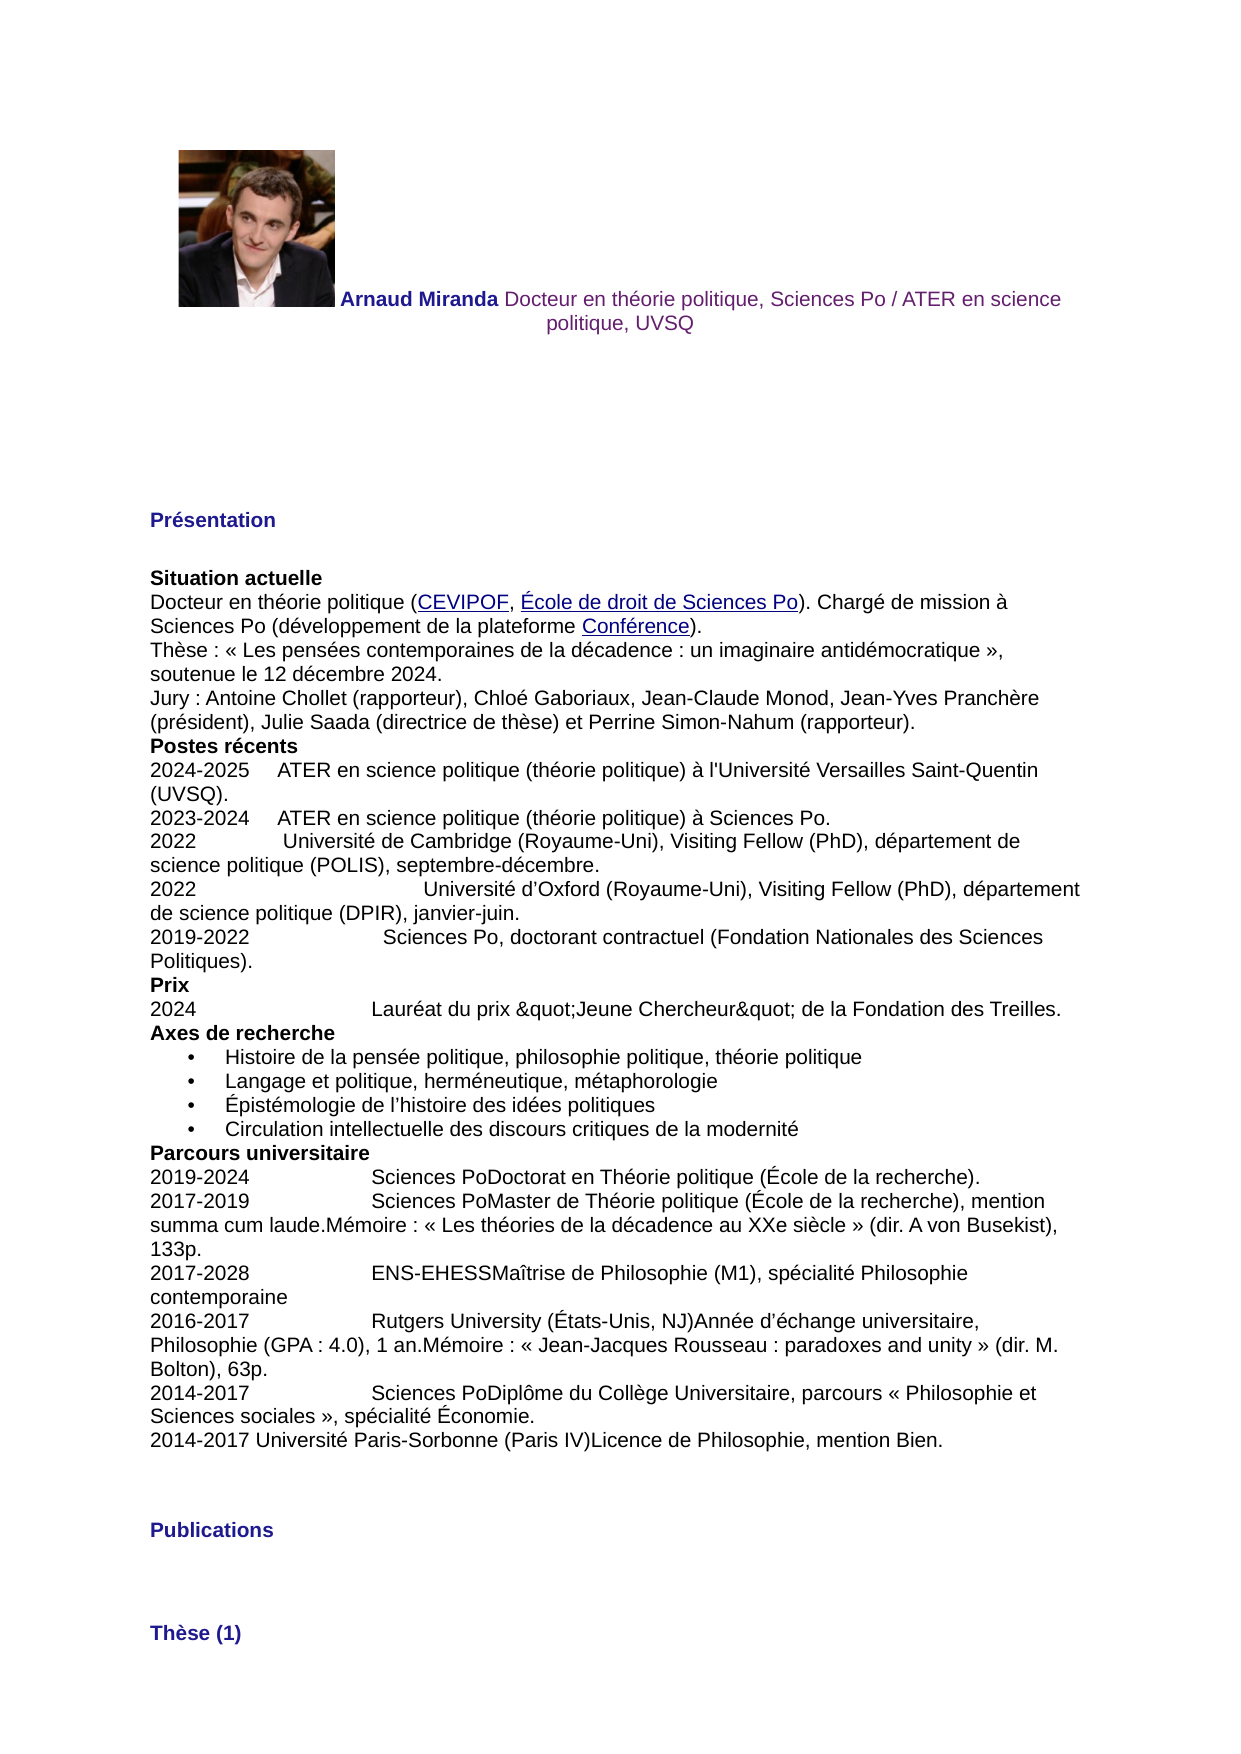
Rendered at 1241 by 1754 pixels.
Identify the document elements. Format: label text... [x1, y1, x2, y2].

text 2024 Lauréat du prix &quot;Jeune Chercheur&quot; de la Fondation des Treilles. [150, 997, 1090, 1021]
subtitle Thèse (1) [150, 1621, 1090, 1645]
text Axes de recherche [150, 1021, 1090, 1045]
text 2022 Université de Cambridge (Royaume-Uni), Visiting Fellow (PhD), département de science politique (POLIS), septembre-décembre. [150, 829, 1090, 877]
picture [178, 150, 335, 307]
text Thèse : « Les pensées contemporaines de la décadence : un imaginaire antidémocratique », soutenue le 12 décembre 2024. [150, 638, 1090, 686]
text 2023-2024 ATER en science politique (théorie politique) à Sciences Po. [150, 805, 1090, 829]
text Docteur en théorie politique (CEVIPOF, École de droit de Sciences Po). Chargé de mission à Sciences Po (développement de la plateforme Conférence). [150, 590, 1090, 638]
text 2019-2024 Sciences PoDoctorat en Théorie politique (École de la recherche). [150, 1165, 1090, 1189]
text 2014-2017 Sciences PoDiplôme du Collège Universitaire, parcours « Philosophie et Sciences sociales », spécialité Économie. [150, 1380, 1090, 1428]
text 2016-2017 Rutgers University (États-Unis, NJ)Année d’échange universitaire, Philosophie (GPA : 4.0), 1 an.Mémoire : « Jean-Jacques Rousseau : paradoxes and unity » (dir. M. Bolton), 63p. [150, 1308, 1090, 1380]
text 2017-2028 ENS-EHESSMaîtrise de Philosophie (M1), spécialité Philosophie contemporaine [150, 1261, 1090, 1308]
text Situation actuelle [150, 566, 1090, 590]
text 2014-2017 Université Paris-Sorbonne (Paris IV)Licence de Philosophie, mention Bien. [150, 1428, 1090, 1452]
list Histoire de la pensée politique, philosophie politique, théorie politique [187, 1045, 1090, 1069]
text Jury : Antoine Chollet (rapporteur), Chloé Gaboriaux, Jean-Claude Monod, Jean-Yves Pranchère (président), Julie Saada (directrice de thèse) et Perrine Simon-Nahum (rapporteur). [150, 686, 1090, 733]
subtitle Publications [150, 1518, 1090, 1542]
text Postes récents [150, 733, 1090, 757]
text Prix [150, 973, 1090, 997]
text 2022 Université d’Oxford (Royaume-Uni), Visiting Fellow (PhD), département de science politique (DPIR), janvier-juin. [150, 877, 1090, 925]
list Épistémologie de l’histoire des idées politiques [187, 1093, 1090, 1117]
list Langage et politique, herméneutique, métaphorologie [187, 1069, 1090, 1093]
text 2017-2019 Sciences PoMaster de Théorie politique (École de la recherche), mention summa cum laude.Mémoire : « Les théories de la décadence au XXe siècle » (dir. A von Busekist), 133p. [150, 1189, 1090, 1261]
text 2019-2022 Sciences Po, doctorant contractuel (Fondation Nationales des Sciences Politiques). [150, 925, 1090, 973]
list Circulation intellectuelle des discours critiques de la modernité [187, 1117, 1090, 1141]
text Parcours universitaire [150, 1141, 1090, 1165]
text 2024-2025 ATER en science politique (théorie politique) à l'Université Versailles Saint-Quentin (UVSQ). [150, 757, 1090, 805]
subtitle Arnaud Miranda Docteur en théorie politique, Sciences Po / ATER en science politique, UVSQ [150, 150, 1090, 334]
subtitle Présentation [150, 507, 1090, 531]
